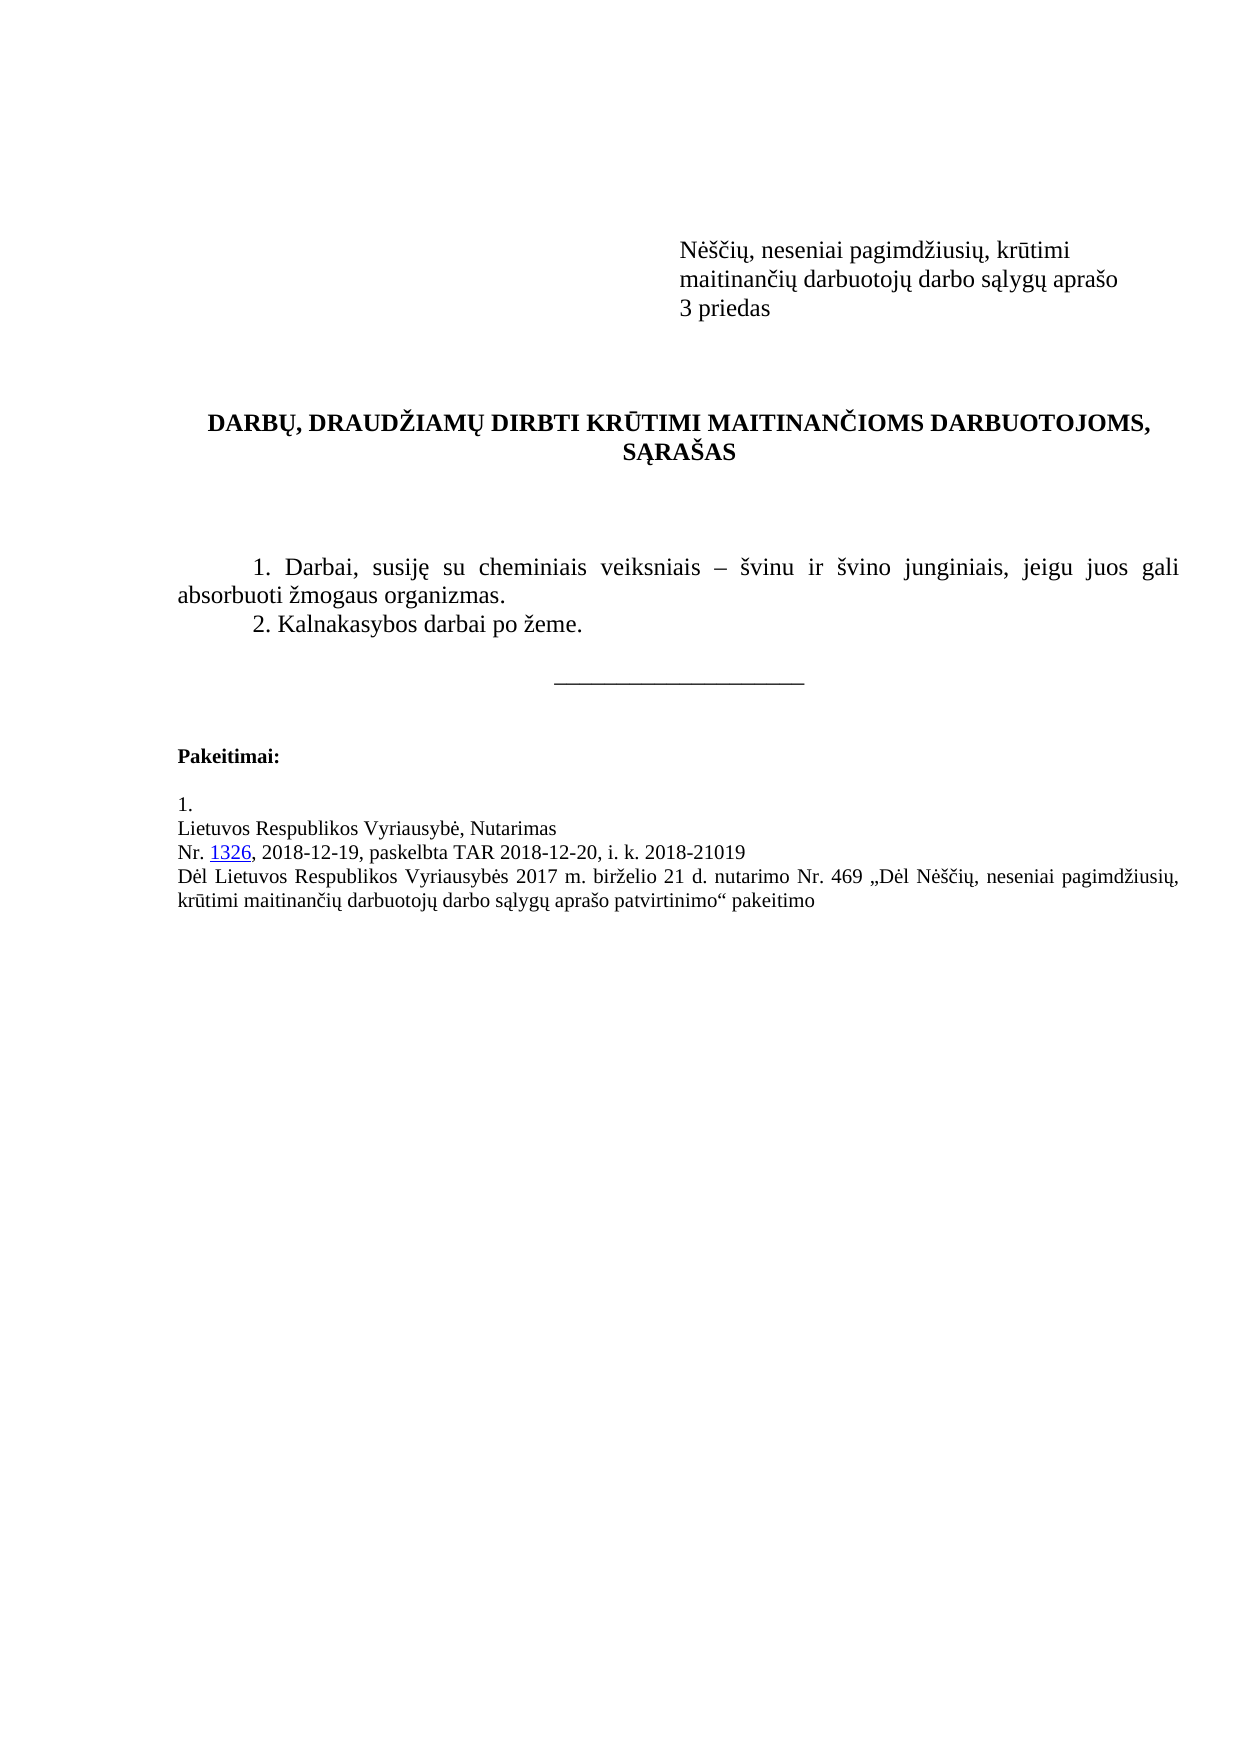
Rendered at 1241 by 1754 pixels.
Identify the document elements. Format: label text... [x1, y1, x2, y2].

text 2. Kalnakasybos darbai po žeme. [177, 609, 1181, 638]
text DARBŲ, DRAUDŽIAMŲ DIRBTI KRŪTIMI MAITINANČIOMS DARBUOTOJOMS, SĄRAŠAS [177, 408, 1181, 465]
text Lietuvos Respublikos Vyriausybė, Nutarimas [177, 816, 1181, 840]
text Nėščių, neseniai pagimdžiusių, krūtimi [679, 235, 1181, 264]
text maitinančių darbuotojų darbo sąlygų aprašo 3 priedas [679, 264, 1181, 322]
text Pakeitimai: [177, 743, 1181, 768]
text 1. Darbai, susiję su cheminiais veiksniais – švinu ir švino junginiais, jeigu juos gali absorbuoti žmogaus organizmas. [177, 552, 1181, 609]
text Dėl Lietuvos Respublikos Vyriausybės 2017 m. birželio 21 d. nutarimo Nr. 469 „Dėl Nėščių, neseniai pagimdžiusių, krūtimi maitinančių darbuotojų darbo sąlygų aprašo patvirtinimo“ pakeitimo [177, 864, 1181, 912]
text –––––––––––––––––––– [177, 667, 1181, 695]
text 1. [177, 792, 1181, 816]
text Nr. 1326, 2018-12-19, paskelbta TAR 2018-12-20, i. k. 2018-21019 [177, 840, 1181, 864]
